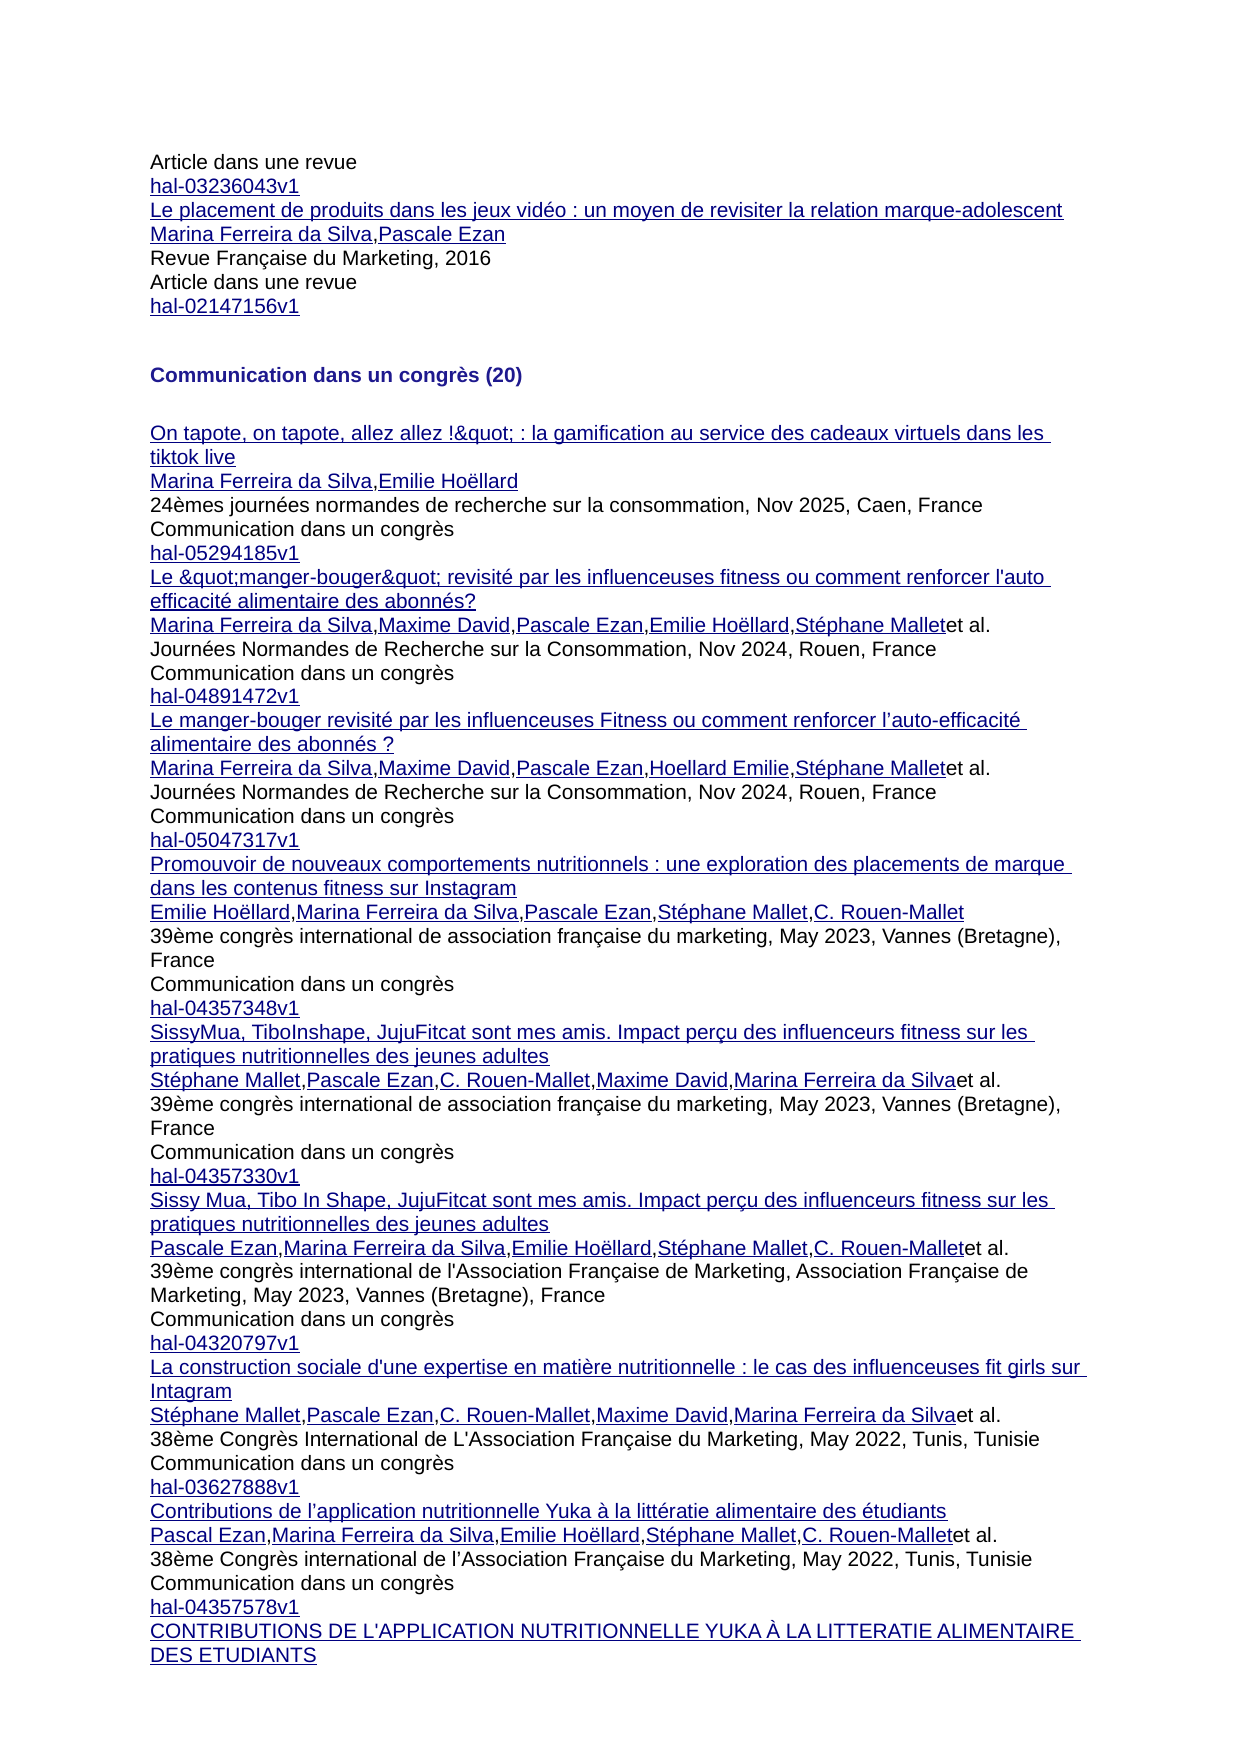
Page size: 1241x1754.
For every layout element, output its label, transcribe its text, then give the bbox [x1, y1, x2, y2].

table_cell Contributions de l’application nutritionnelle Yuka à la littératie alimentaire des étudiants Pascal Ezan,Marina Ferreira da Silva,Emilie Hoëllard,Stéphane Mallet,C. Rouen-Malletet al. 38ème Congrès international de l’Association Française du Marketing, May 2022, Tunis, Tunisie Communication dans un congrès hal-04357578v1 [150, 1499, 1090, 1619]
table_cell Sissy Mua, Tibo In Shape, JujuFitcat sont mes amis. Impact perçu des influenceurs fitness sur les pratiques nutritionnelles des jeunes adultes Pascale Ezan,Marina Ferreira da Silva,Emilie Hoëllard,Stéphane Mallet,C. Rouen-Malletet al. 39ème congrès international de l'Association Française de Marketing, Association Française de Marketing, May 2023, Vannes (Bretagne), France Communication dans un congrès hal-04320797v1 [150, 1188, 1090, 1355]
table_cell La construction sociale d'une expertise en matière nutritionnelle : le cas des influenceuses fit girls sur Intagram Stéphane Mallet,Pascale Ezan,C. Rouen-Mallet,Maxime David,Marina Ferreira da Silvaet al. 38ème Congrès International de L'Association Française du Marketing, May 2022, Tunis, Tunisie Communication dans un congrès hal-03627888v1 [150, 1355, 1090, 1499]
table_header On tapote, on tapote, allez allez !&quot; : la gamification au service des cadeaux virtuels dans les tiktok live Marina Ferreira da Silva,Emilie Hoëllard 24èmes journées normandes de recherche sur la consommation, Nov 2025, Caen, France Communication dans un congrès hal-05294185v1 [150, 421, 1090, 564]
table_cell Le manger-bouger revisité par les influenceuses Fitness ou comment renforcer l’auto-efficacité alimentaire des abonnés ? Marina Ferreira da Silva,Maxime David,Pascale Ezan,Hoellard Emilie,Stéphane Malletet al. Journées Normandes de Recherche sur la Consommation, Nov 2024, Rouen, France Communication dans un congrès hal-05047317v1 [150, 708, 1090, 852]
table_cell Article dans une revue hal-03236043v1 [150, 150, 1090, 198]
table_cell CONTRIBUTIONS DE L'APPLICATION NUTRITIONNELLE YUKA À LA LITTERATIE ALIMENTAIRE DES ETUDIANTS [150, 1619, 1090, 1667]
subtitle Communication dans un congrès (20) [150, 362, 1090, 386]
table_cell Promouvoir de nouveaux comportements nutritionnels : une exploration des placements de marque dans les contenus fitness sur Instagram Emilie Hoëllard,Marina Ferreira da Silva,Pascale Ezan,Stéphane Mallet,C. Rouen-Mallet 39ème congrès international de association française du marketing, May 2023, Vannes (Bretagne), France Communication dans un congrès hal-04357348v1 [150, 852, 1090, 1020]
table_cell SissyMua, TiboInshape, JujuFitcat sont mes amis. Impact perçu des influenceurs fitness sur les pratiques nutritionnelles des jeunes adultes Stéphane Mallet,Pascale Ezan,C. Rouen-Mallet,Maxime David,Marina Ferreira da Silvaet al. 39ème congrès international de association française du marketing, May 2023, Vannes (Bretagne), France Communication dans un congrès hal-04357330v1 [150, 1020, 1090, 1187]
table_cell Le placement de produits dans les jeux vidéo : un moyen de revisiter la relation marque-adolescent Marina Ferreira da Silva,Pascale Ezan Revue Française du Marketing, 2016 Article dans une revue hal-02147156v1 [150, 198, 1090, 318]
table_cell Le &quot;manger-bouger&quot; revisité par les influenceuses fitness ou comment renforcer l'auto efficacité alimentaire des abonnés? Marina Ferreira da Silva,Maxime David,Pascale Ezan,Emilie Hoëllard,Stéphane Malletet al. Journées Normandes de Recherche sur la Consommation, Nov 2024, Rouen, France Communication dans un congrès hal-04891472v1 [150, 565, 1090, 708]
